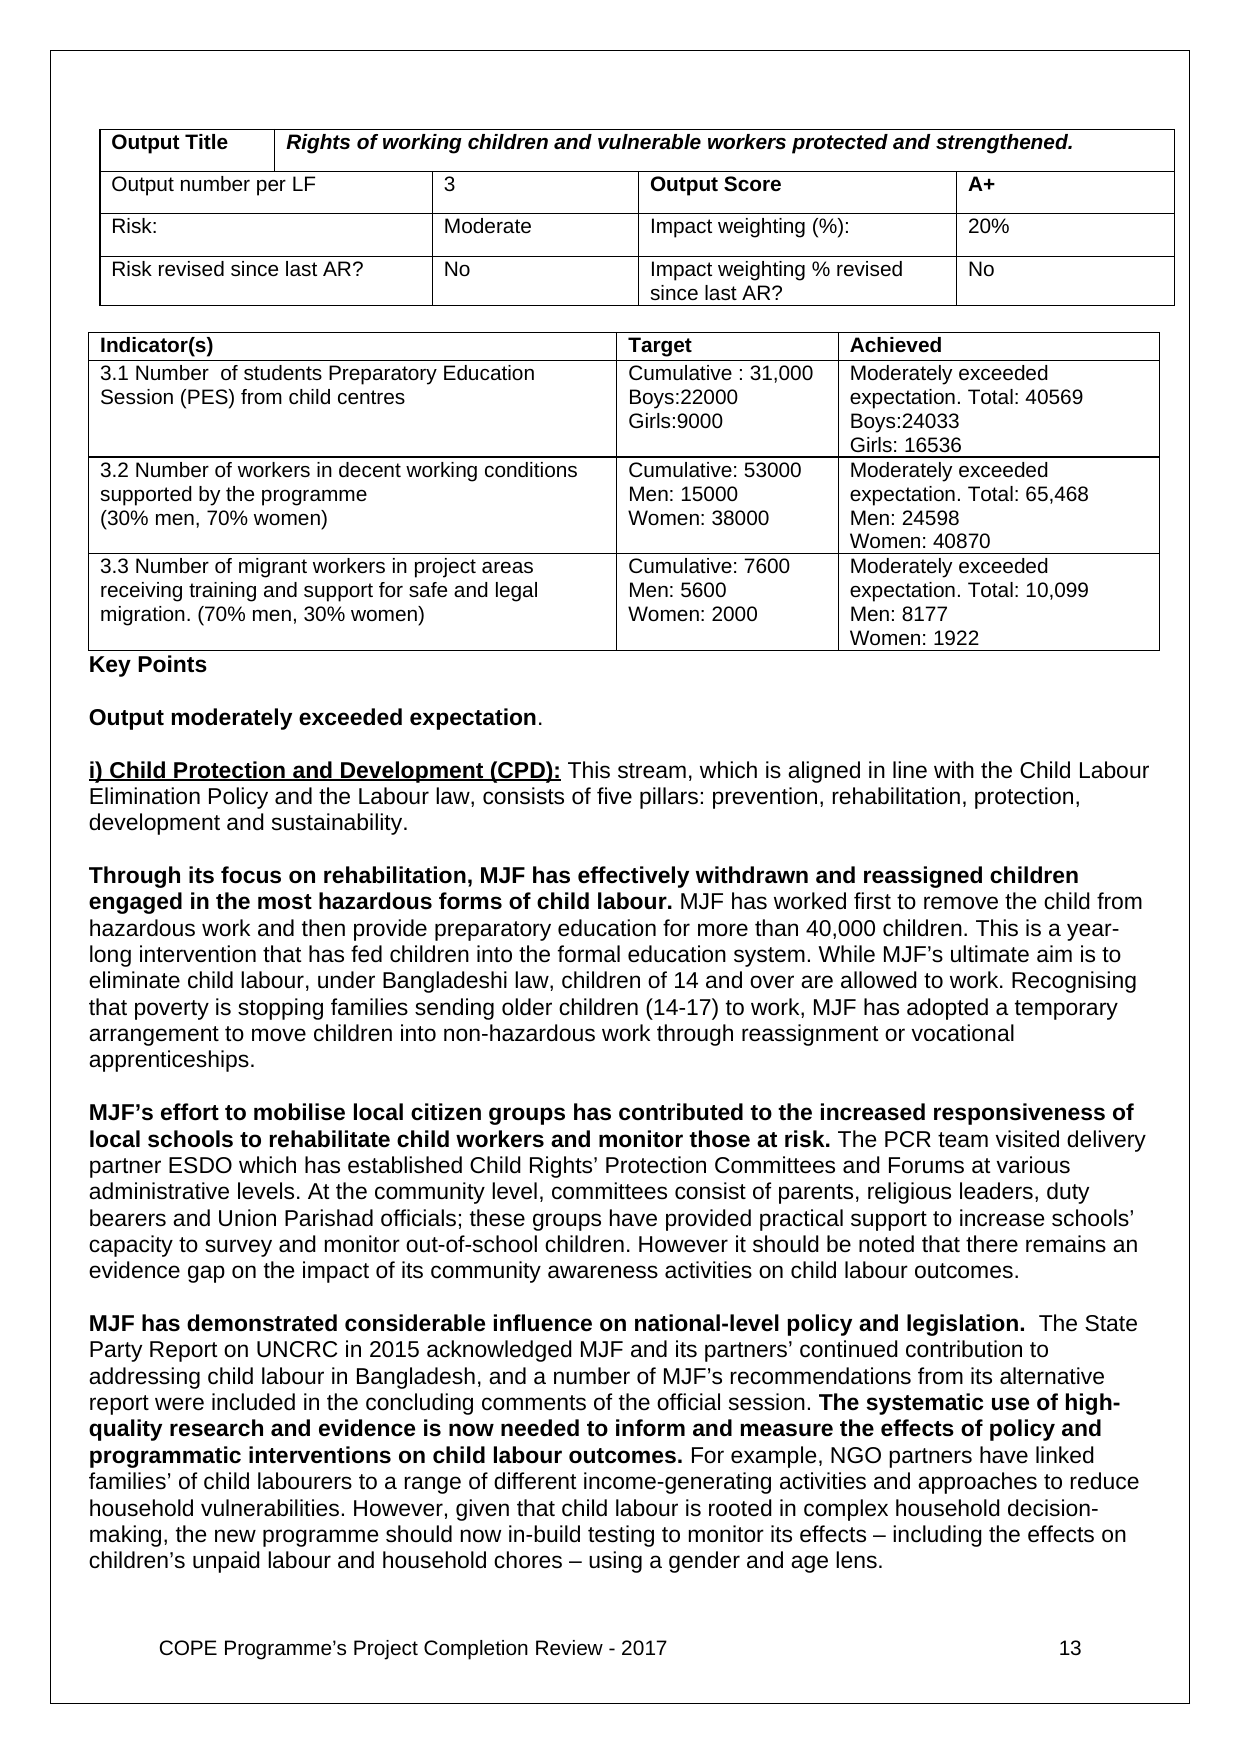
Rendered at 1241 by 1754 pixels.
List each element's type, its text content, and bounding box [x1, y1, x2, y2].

table_cell Moderately exceeded expectation. Total: 40569 Boys:24033 Girls: 16536 [839, 361, 1159, 456]
table_header Achieved [839, 333, 1159, 359]
table_cell 3.2 Number of workers in decent working conditions supported by the programme (30% men, 70% women) [89, 458, 616, 553]
text MJF has demonstrated considerable influence on national-level policy and legislation. The State Party Report on UNCRC in 2015 acknowledged MJF and its partners’ continued contribution to addressing child labour in Bangladesh, and a number of MJF’s recommendations from its alternative report were included in the concluding comments of the official session. The systematic use of high-quality research and evidence is now needed to inform and measure the effects of policy and programmatic interventions on child labour outcomes. For example, NGO partners have linked families’ of child labourers to a range of different income-generating activities and approaches to reduce household vulnerabilities. However, given that child labour is rooted in complex household decision-making, the new programme should now in-build testing to monitor its effects – including the effects on children’s unpaid labour and household chores – using a gender and age lens. [89, 1310, 1152, 1573]
table_cell Cumulative: 7600 Men: 5600 Women: 2000 [617, 554, 838, 650]
text Output moderately exceeded expectation. [89, 704, 1152, 730]
table_cell 20% [957, 214, 1174, 256]
table_cell Cumulative : 31,000 Boys:22000 Girls:9000 [617, 361, 838, 456]
table_header Rights of working children and vulnerable workers protected and strengthened. [275, 130, 1174, 171]
table_cell 3.3 Number of migrant workers in project areas receiving training and support for safe and legal migration. (70% men, 30% women) [89, 554, 616, 650]
table_cell Risk: [101, 214, 432, 256]
table_cell Risk revised since last AR? [101, 257, 432, 304]
table_cell 3 [433, 172, 638, 213]
table_cell Moderate [433, 214, 638, 256]
table_cell Cumulative: 53000 Men: 15000 Women: 38000 [617, 458, 838, 553]
list i) Child Protection and Development (CPD): This stream, which is aligned in line with the Child Labour Elimination Policy and the Labour law, consists of five pillars: prevention, rehabilitation, protection, development and sustainability. [89, 757, 1152, 836]
text MJF’s effort to mobilise local citizen groups has contributed to the increased responsiveness of local schools to rehabilitate child workers and monitor those at risk. The PCR team visited delivery partner ESDO which has established Child Rights’ Protection Committees and Forums at various administrative levels. At the community level, committees consist of parents, religious leaders, duty bearers and Union Parishad officials; these groups have provided practical support to increase schools’ capacity to survey and monitor out-of-school children. However it should be noted that there remains an evidence gap on the impact of its community awareness activities on child labour outcomes. [89, 1099, 1152, 1284]
text Key Points [89, 651, 1152, 677]
table_cell Moderately exceeded expectation. Total: 10,099 Men: 8177 Women: 1922 [839, 554, 1159, 650]
table_cell Impact weighting % revised since last AR? [639, 257, 956, 304]
table_cell 3.1 Number of students Preparatory Education Session (PES) from child centres [89, 361, 616, 456]
table_cell No [957, 257, 1174, 304]
table_cell Output Score [639, 172, 956, 213]
list Through its focus on rehabilitation, MJF has effectively withdrawn and reassigned children engaged in the most hazardous forms of child labour. MJF has worked first to remove the child from hazardous work and then provide preparatory education for more than 40,000 children. This is a year-long intervention that has fed children into the formal education system. While MJF’s ultimate aim is to eliminate child labour, under Bangladeshi law, children of 14 and over are allowed to work. Recognising that poverty is stopping families sending older children (14-17) to work, MJF has adopted a temporary arrangement to move children into non-hazardous work through reassignment or vocational apprenticeships. [89, 862, 1152, 1073]
table_header Output Title [101, 130, 274, 171]
table_cell Moderately exceeded expectation. Total: 65,468 Men: 24598 Women: 40870 [839, 458, 1159, 553]
table_cell Impact weighting (%): [639, 214, 956, 256]
table_header Indicator(s) [89, 333, 616, 359]
table_cell No [433, 257, 638, 304]
table_header Target [617, 333, 838, 359]
table_cell A+ [957, 172, 1174, 213]
table_cell Output number per LF [101, 172, 432, 213]
